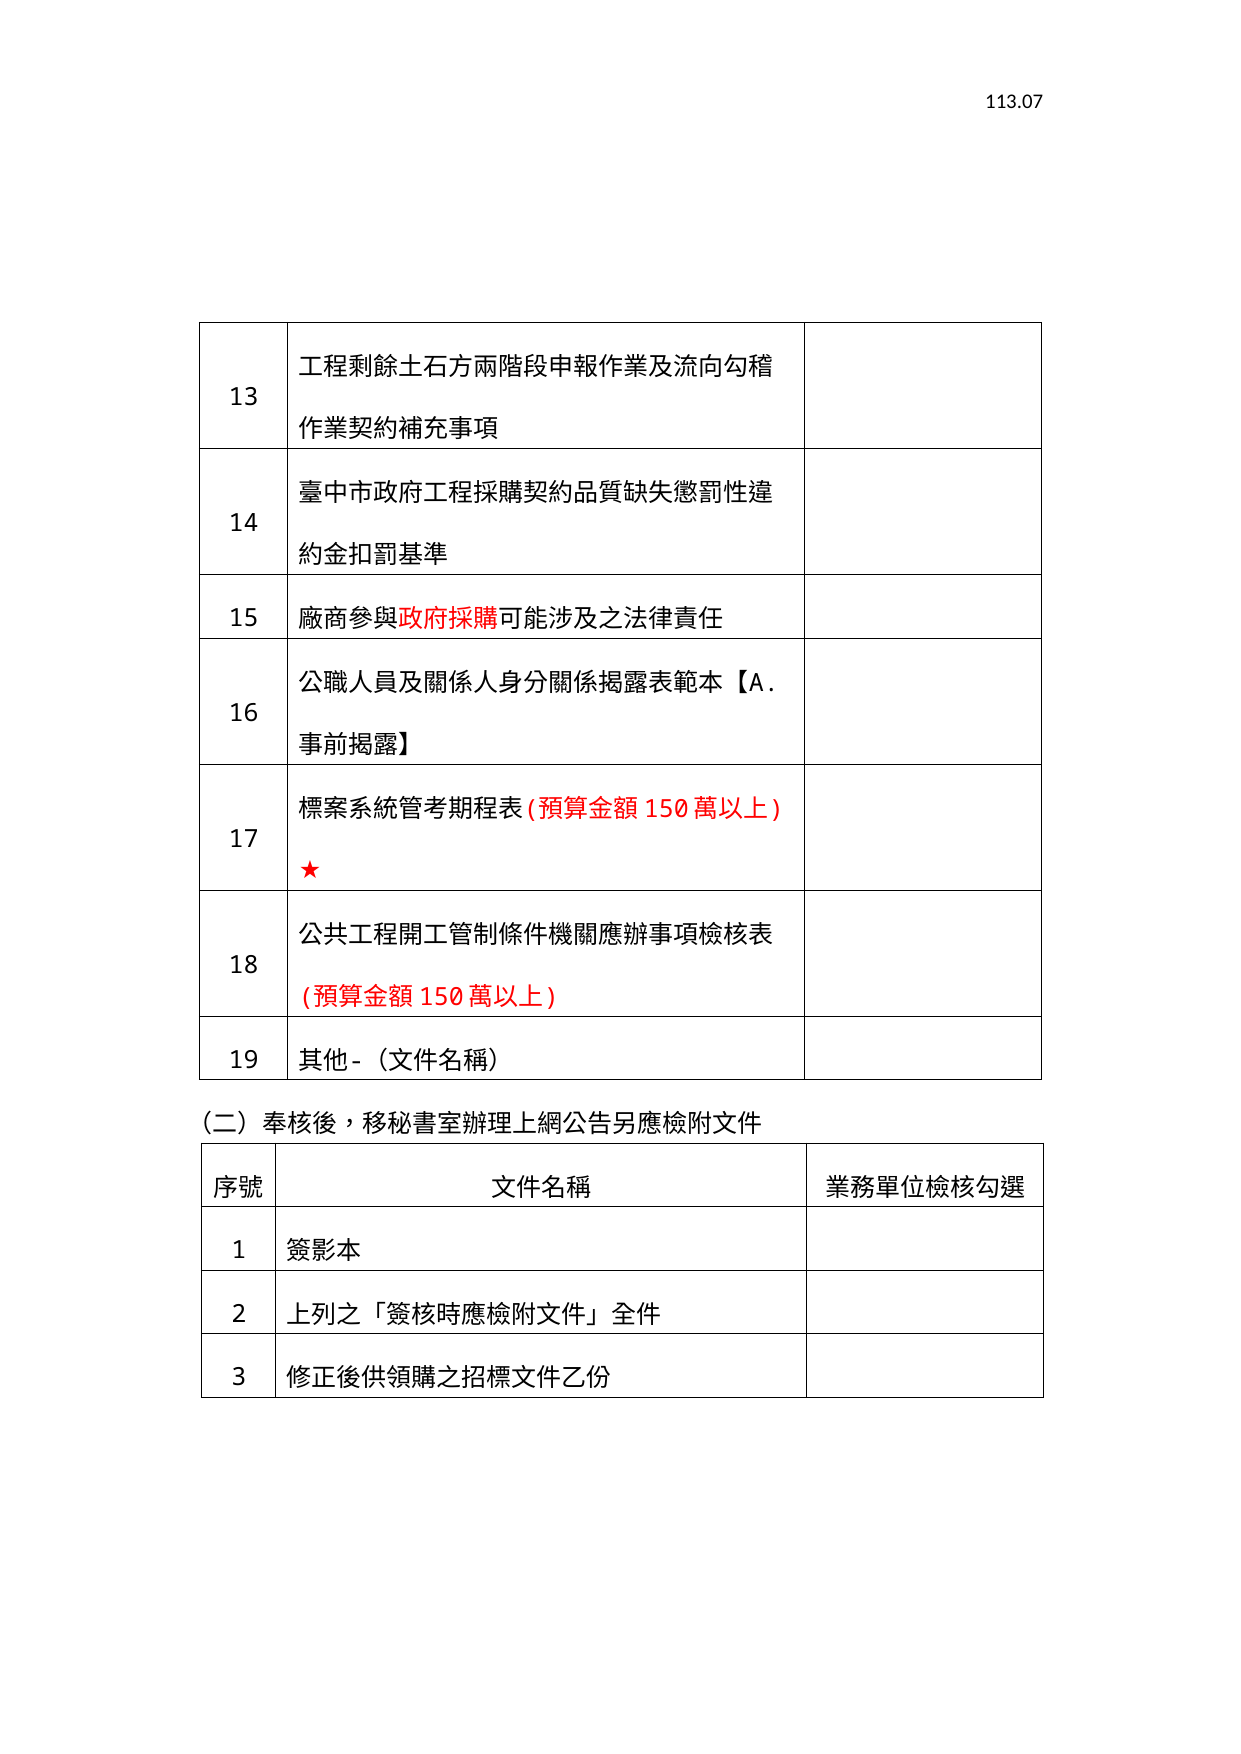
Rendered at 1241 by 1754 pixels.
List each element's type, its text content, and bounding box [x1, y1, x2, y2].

table_cell 19 [200, 1017, 287, 1079]
table_cell 18 [200, 891, 287, 1016]
table_cell [807, 1334, 1043, 1397]
table_cell 簽影本 [276, 1207, 806, 1270]
table_cell 2 [202, 1271, 275, 1333]
table_cell [807, 1207, 1043, 1270]
text （二）奉核後，移秘書室辦理上網公告另應檢附文件 [187, 1080, 1053, 1143]
table_cell [805, 575, 1041, 637]
table_cell 標案系統管考期程表(預算金額150萬以上)★ [288, 765, 804, 889]
table_cell 16 [200, 639, 287, 763]
table_cell [805, 449, 1041, 574]
table_cell 其他-（文件名稱） [288, 1017, 804, 1079]
table_header 業務單位檢核勾選 [807, 1144, 1043, 1206]
table_cell [805, 639, 1041, 763]
table_cell 17 [200, 765, 287, 889]
table_cell 廠商參與政府採購可能涉及之法律責任 [288, 575, 804, 637]
table_cell [805, 891, 1041, 1016]
table_cell [807, 1271, 1043, 1333]
table_cell 13 [200, 323, 287, 448]
table_header 序號 [202, 1144, 275, 1206]
table_cell 上列之「簽核時應檢附文件」全件 [276, 1271, 806, 1333]
table_cell 3 [202, 1334, 275, 1397]
table_cell 公共工程開工管制條件機關應辦事項檢核表(預算金額150萬以上) [288, 891, 804, 1016]
table_cell 修正後供領購之招標文件乙份 [276, 1334, 806, 1397]
table_header 文件名稱 [276, 1144, 806, 1206]
table_cell [805, 765, 1041, 889]
table_cell [805, 1017, 1041, 1079]
table_cell 工程剩餘土石方兩階段申報作業及流向勾稽作業契約補充事項 [288, 323, 804, 448]
table_cell 14 [200, 449, 287, 574]
table_cell 1 [202, 1207, 275, 1270]
table_cell 15 [200, 575, 287, 637]
table_cell 臺中市政府工程採購契約品質缺失懲罰性違約金扣罰基準 [288, 449, 804, 574]
table_cell 公職人員及關係人身分關係揭露表範本【A.事前揭露】 [288, 639, 804, 763]
table_cell [805, 323, 1041, 448]
